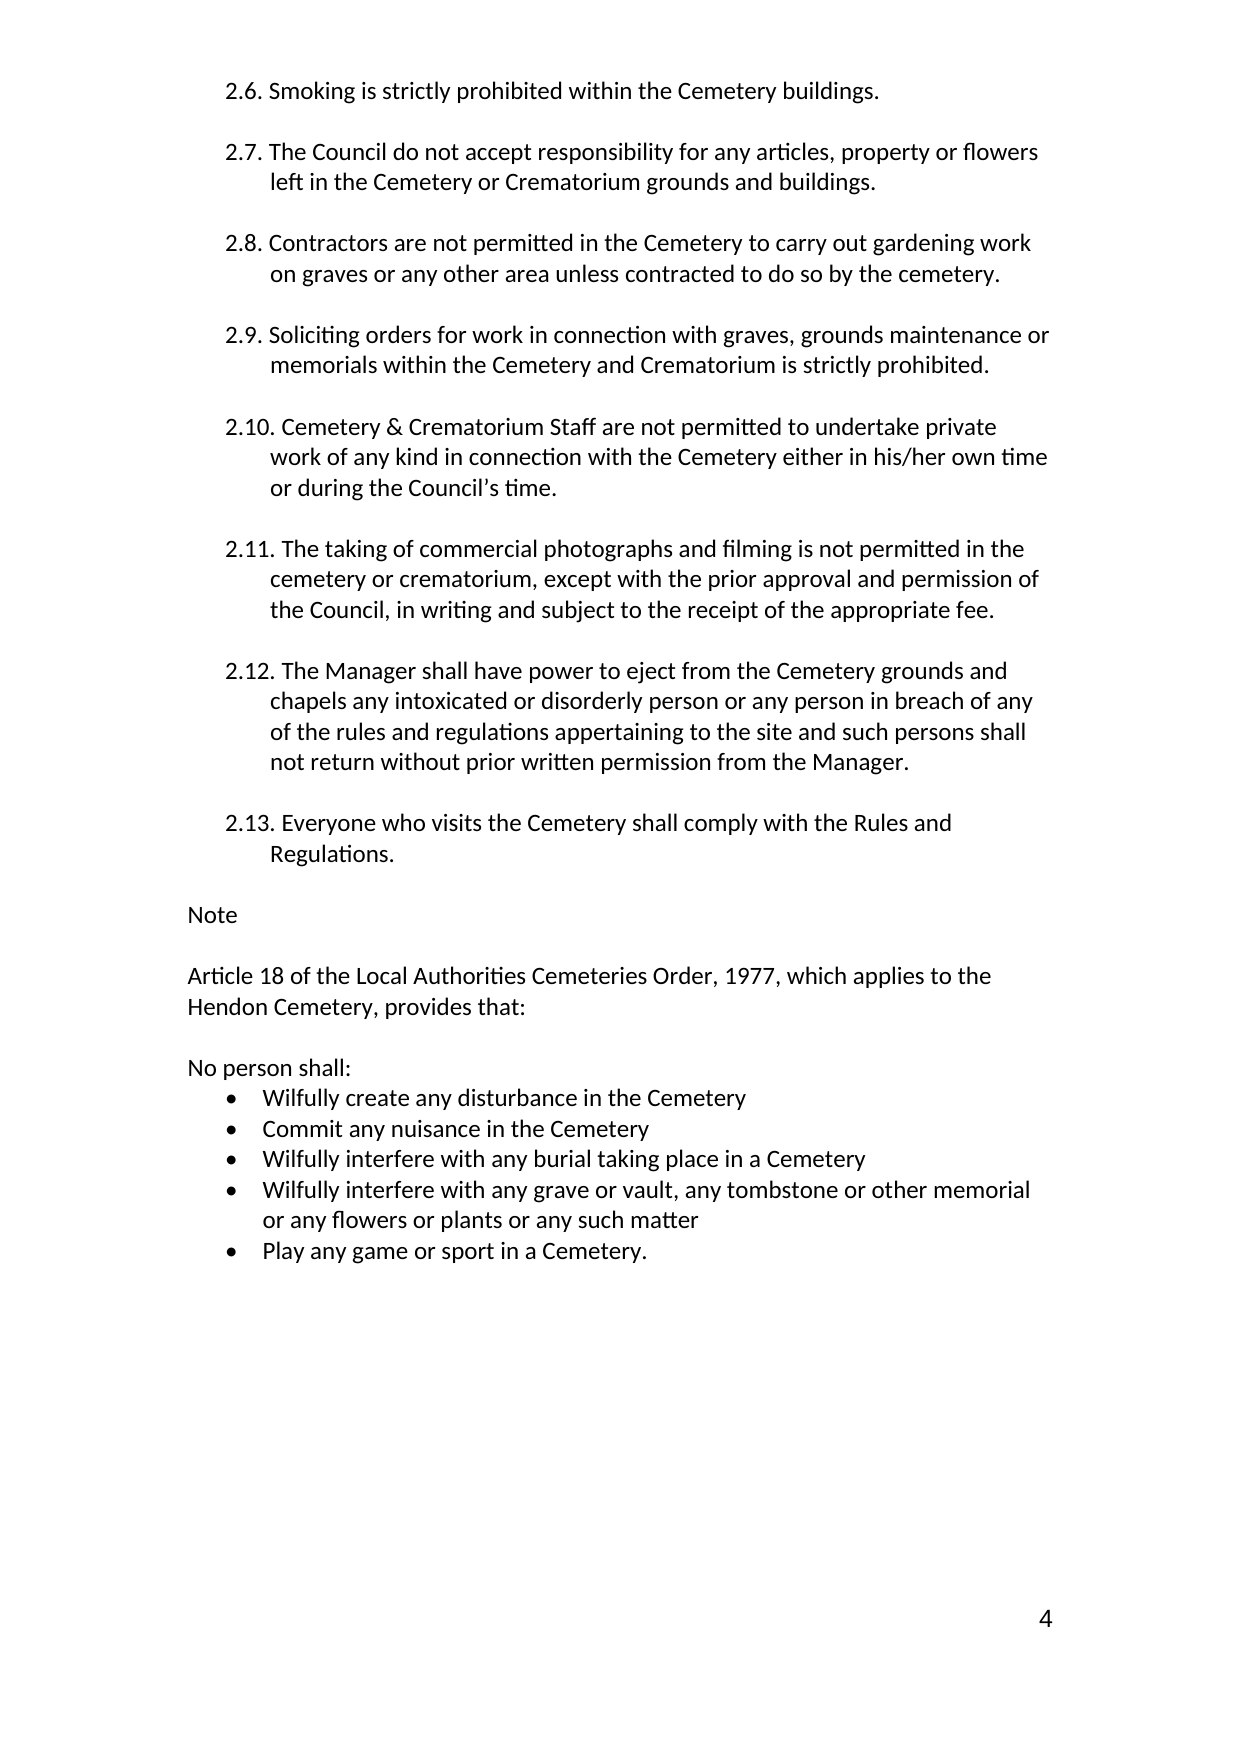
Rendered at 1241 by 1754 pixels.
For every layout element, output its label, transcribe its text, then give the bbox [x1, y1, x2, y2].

text No person shall: [187, 1052, 1053, 1082]
list The taking of commercial photographs and filming is not permitted in the cemetery or crematorium, except with the prior approval and permission of the Council, in writing and subject to the receipt of the appropriate fee. [225, 533, 1053, 624]
text Article 18 of the Local Authorities Cemeteries Order, 1977, which applies to the Hendon Cemetery, provides that: [187, 960, 1053, 1021]
text • Play any game or sport in a Cemetery. [187, 1235, 1053, 1265]
list Soliciting orders for work in connection with graves, grounds maintenance or memorials within the Cemetery and Crematorium is strictly prohibited. [225, 319, 1053, 380]
list Contractors are not permitted in the Cemetery to carry out gardening work on graves or any other area unless contracted to do so by the cemetery. [225, 228, 1053, 289]
text Note [187, 899, 1053, 929]
list Everyone who visits the Cemetery shall comply with the Rules and Regulations. [225, 807, 1053, 868]
text • Wilfully interfere with any burial taking place in a Cemetery [187, 1143, 1053, 1174]
text • Commit any nuisance in the Cemetery [187, 1113, 1053, 1143]
text • Wilfully create any disturbance in the Cemetery [187, 1082, 1053, 1113]
list Cemetery & Crematorium Staff are not permitted to undertake private work of any kind in connection with the Cemetery either in his/her own time or during the Council’s time. [225, 411, 1053, 502]
list The Manager shall have power to eject from the Cemetery grounds and chapels any intoxicated or disorderly person or any person in breach of any of the rules and regulations appertaining to the site and such persons shall not return without prior written permission from the Manager. [225, 655, 1053, 777]
text • Wilfully interfere with any grave or vault, any tombstone or other memorial or any flowers or plants or any such matter [225, 1174, 1053, 1235]
list The Council do not accept responsibility for any articles, property or flowers left in the Cemetery or Crematorium grounds and buildings. [225, 136, 1053, 197]
list Smoking is strictly prohibited within the Cemetery buildings. [225, 75, 1053, 106]
